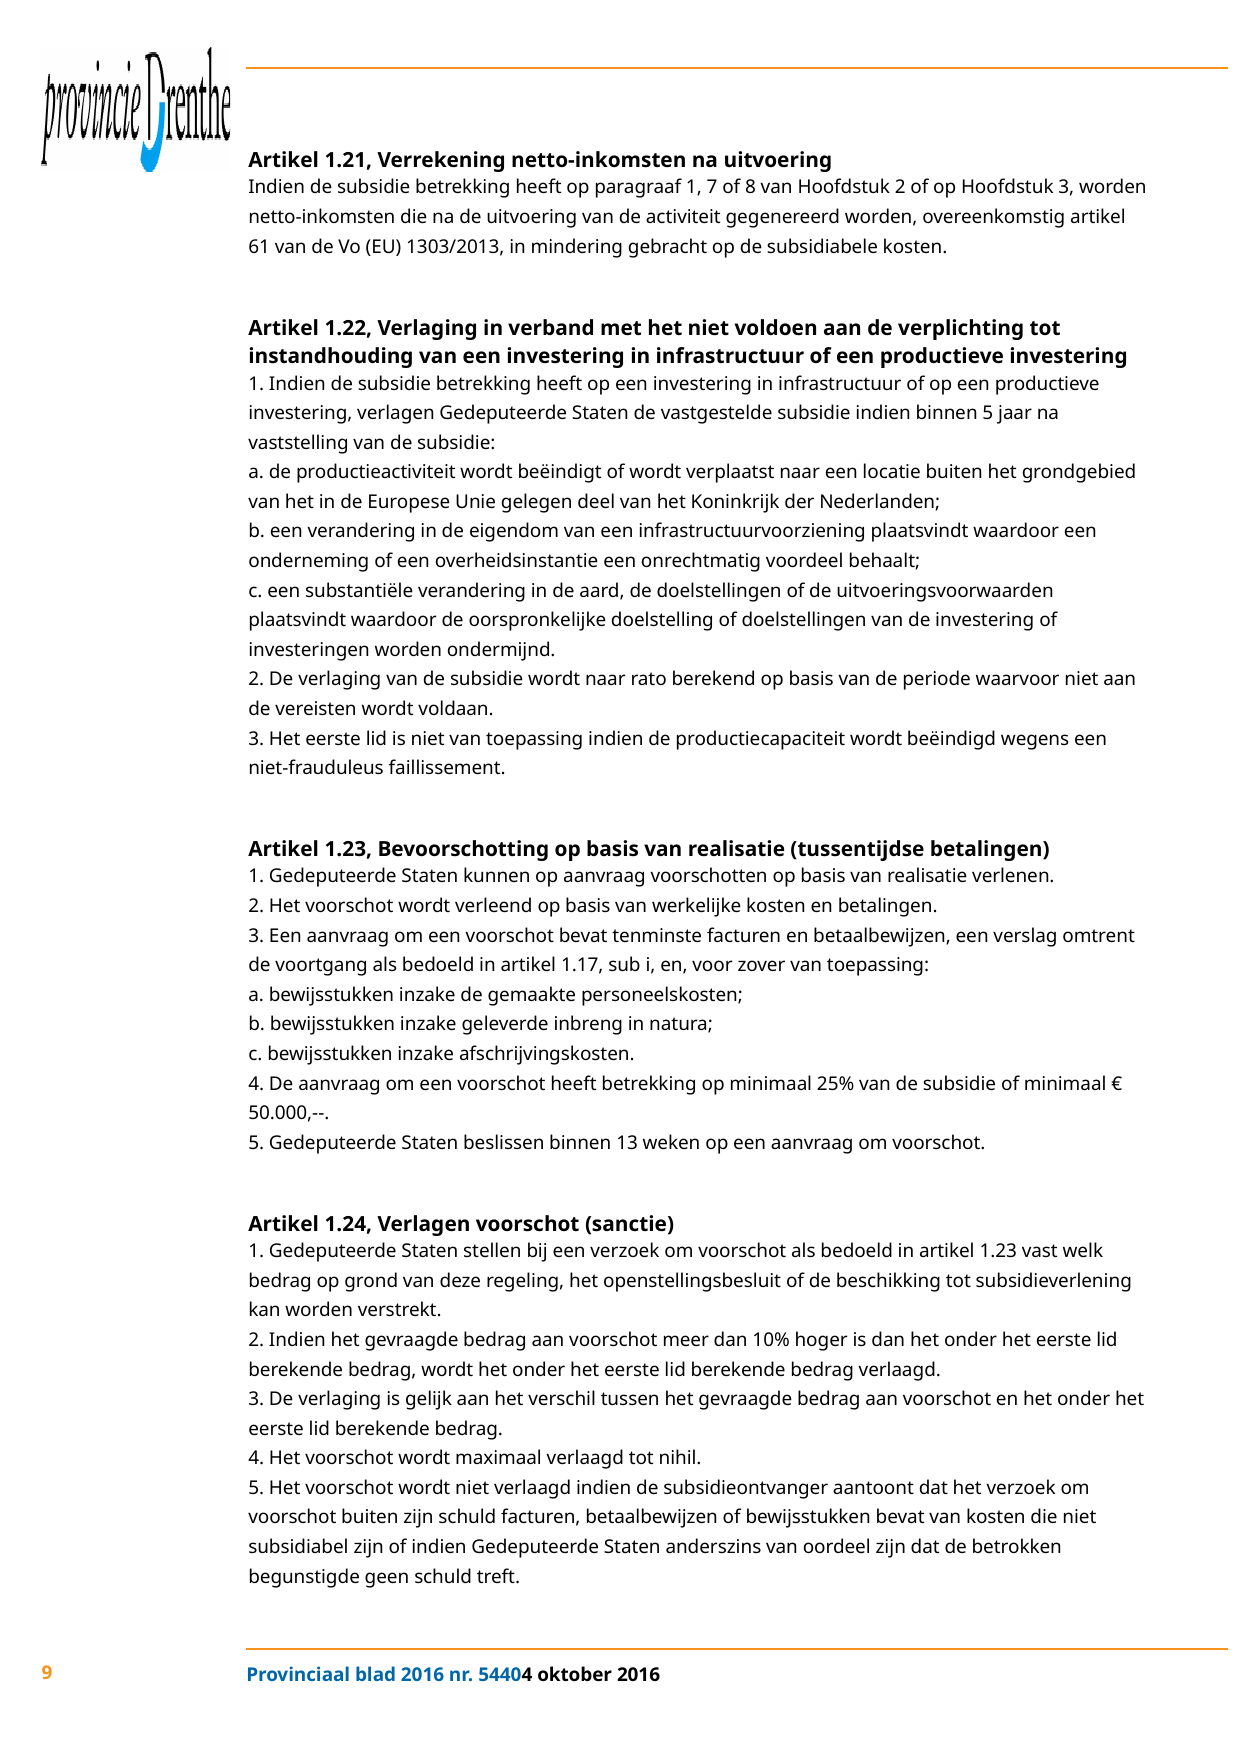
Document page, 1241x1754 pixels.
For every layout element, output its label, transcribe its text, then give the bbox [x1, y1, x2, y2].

text 4. De aanvraag om een voorschot heeft betrekking op minimaal 25% van de subsidie of minimaal € 50.000,--. [248, 1070, 1152, 1125]
text Artikel 1.24, Verlagen voorschot (sanctie) [248, 1209, 1152, 1237]
text c. een substantiële verandering in de aard, de doelstellingen of de uitvoeringsvoorwaarden plaatsvindt waardoor de oorspronkelijke doelstelling of doelstellingen van de investering of investeringen worden ondermijnd. [248, 577, 1152, 662]
text 1. Gedeputeerde Staten stellen bij een verzoek om voorschot als bedoeld in artikel 1.23 vast welk bedrag op grond van deze regeling, het openstellingsbesluit of de beschikking tot subsidieverlening kan worden verstrekt. [248, 1237, 1152, 1322]
text Artikel 1.22, Verlaging in verband met het niet voldoen aan de verplichting tot instandhouding van een investering in infrastructuur of een productieve investering [248, 313, 1152, 370]
text 3. Een aanvraag om een voorschot bevat tenminste facturen en betaalbewijzen, een verslag omtrent de voortgang als bedoeld in artikel 1.17, sub i, en, voor zover van toepassing: [248, 922, 1152, 977]
text c. bewijsstukken inzake afschrijvingskosten. [248, 1040, 1152, 1066]
text Artikel 1.21, Verrekening netto-inkomsten na uitvoering [248, 145, 1152, 174]
text 1. Indien de subsidie betrekking heeft op een investering in infrastructuur of op een productieve investering, verlagen Gedeputeerde Staten de vastgestelde subsidie indien binnen 5 jaar na vaststelling van de subsidie: [248, 370, 1152, 454]
text 2. De verlaging van de subsidie wordt naar rato berekend op basis van de periode waarvoor niet aan de vereisten wordt voldaan. [248, 666, 1152, 721]
text Artikel 1.23, Bevoorschotting op basis van realisatie (tussentijdse betalingen) [248, 834, 1152, 863]
picture [41, 47, 231, 172]
text 3. De verlaging is gelijk aan het verschil tussen het gevraagde bedrag aan voorschot en het onder het eerste lid berekende bedrag. [248, 1385, 1152, 1441]
text 4. Het voorschot wordt maximaal verlaagd tot nihil. [248, 1444, 1152, 1470]
text 1. Gedeputeerde Staten kunnen op aanvraag voorschotten op basis van realisatie verlenen. [248, 863, 1152, 888]
text a. bewijsstukken inzake de gemaakte personeelskosten; [248, 981, 1152, 1007]
text b. een verandering in de eigendom van een infrastructuurvoorziening plaatsvindt waardoor een onderneming of een overheidsinstantie een onrechtmatig voordeel behaalt; [248, 518, 1152, 573]
text b. bewijsstukken inzake geleverde inbreng in natura; [248, 1011, 1152, 1036]
text 5. Het voorschot wordt niet verlaagd indien de subsidieontvanger aantoont dat het verzoek om voorschot buiten zijn schuld facturen, betaalbewijzen of bewijsstukken bevat van kosten die niet subsidiabel zijn of indien Gedeputeerde Staten anderszins van oordeel zijn dat de betrokken begunstigde geen schuld treft. [248, 1474, 1152, 1588]
text a. de productieactiviteit wordt beëindigt of wordt verplaatst naar een locatie buiten het grondgebied van het in de Europese Unie gelegen deel van het Koninkrijk der Nederlanden; [248, 458, 1152, 514]
text 5. Gedeputeerde Staten beslissen binnen 13 weken op een aanvraag om voorschot. [248, 1129, 1152, 1155]
text 2. Het voorschot wordt verleend op basis van werkelijke kosten en betalingen. [248, 892, 1152, 918]
text 2. Indien het gevraagde bedrag aan voorschot meer dan 10% hoger is dan het onder het eerste lid berekende bedrag, wordt het onder het eerste lid berekende bedrag verlaagd. [248, 1326, 1152, 1381]
text Indien de subsidie betrekking heeft op paragraaf 1, 7 of 8 van Hoofdstuk 2 of op Hoofdstuk 3, worden netto-inkomsten die na de uitvoering van de activiteit gegenereerd worden, overeenkomstig artikel 61 van de Vo (EU) 1303/2013, in mindering gebracht op de subsidiabele kosten. [248, 174, 1152, 258]
text 3. Het eerste lid is niet van toepassing indien de productiecapaciteit wordt beëindigd wegens een niet-frauduleus faillissement. [248, 725, 1152, 780]
